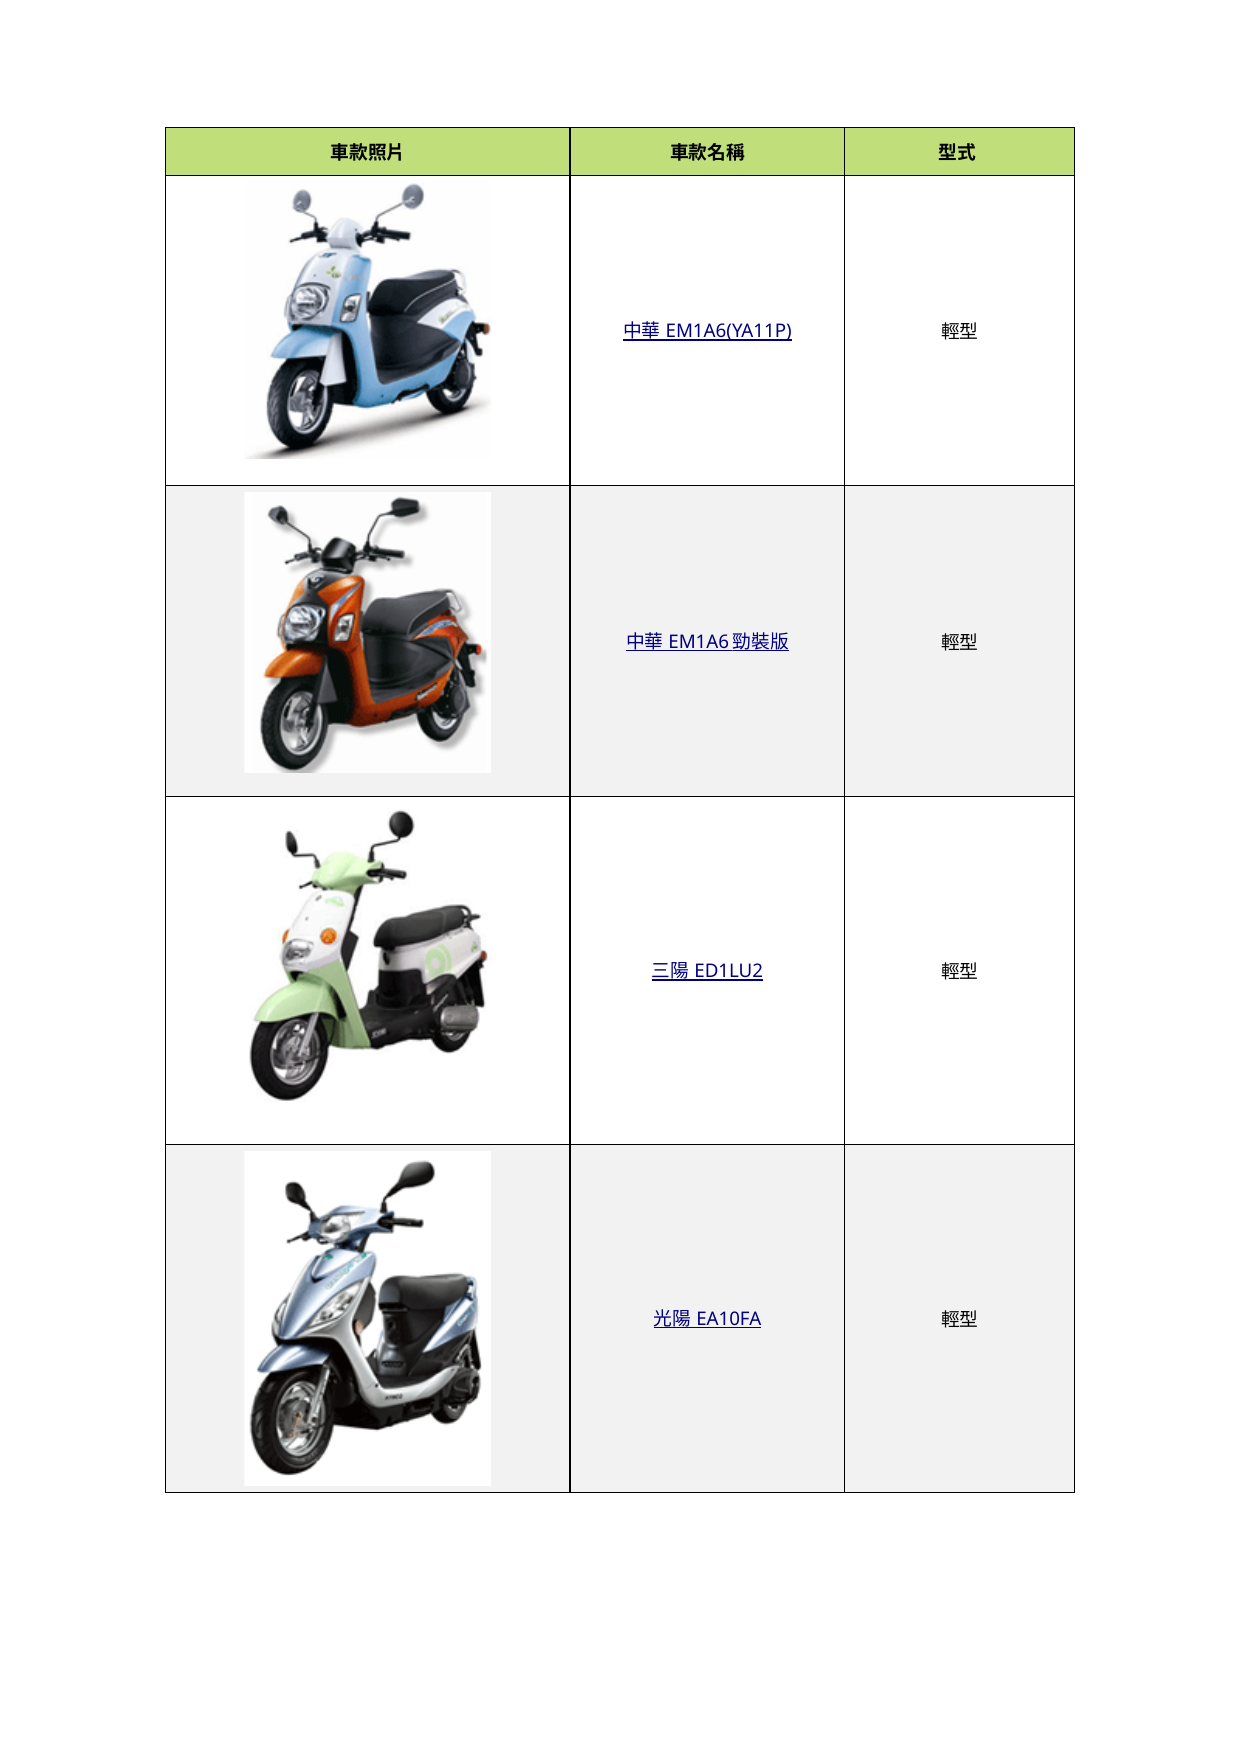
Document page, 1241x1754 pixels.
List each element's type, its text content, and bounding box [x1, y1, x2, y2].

table_cell 輕型 [845, 797, 1074, 1144]
table_cell 光陽 EA10FA [571, 1145, 844, 1492]
table_cell 輕型 [845, 486, 1074, 796]
table_cell [166, 176, 569, 485]
table_cell [166, 486, 569, 796]
table_header 型式 [845, 128, 1074, 175]
picture [244, 803, 492, 1107]
table_cell 三陽 ED1LU2 [571, 797, 844, 1144]
picture [244, 492, 492, 773]
table_cell 中華 EM1A6勁裝版 [571, 486, 844, 796]
table_header 車款名稱 [571, 128, 844, 175]
table_cell [166, 797, 569, 1144]
table_cell 輕型 [845, 176, 1074, 485]
table_cell [166, 1145, 569, 1492]
table_cell 輕型 [845, 1145, 1074, 1492]
picture [244, 182, 492, 459]
table_header 車款照片 [166, 128, 569, 175]
table_cell 中華 EM1A6(YA11P) [571, 176, 844, 485]
picture [244, 1151, 492, 1486]
